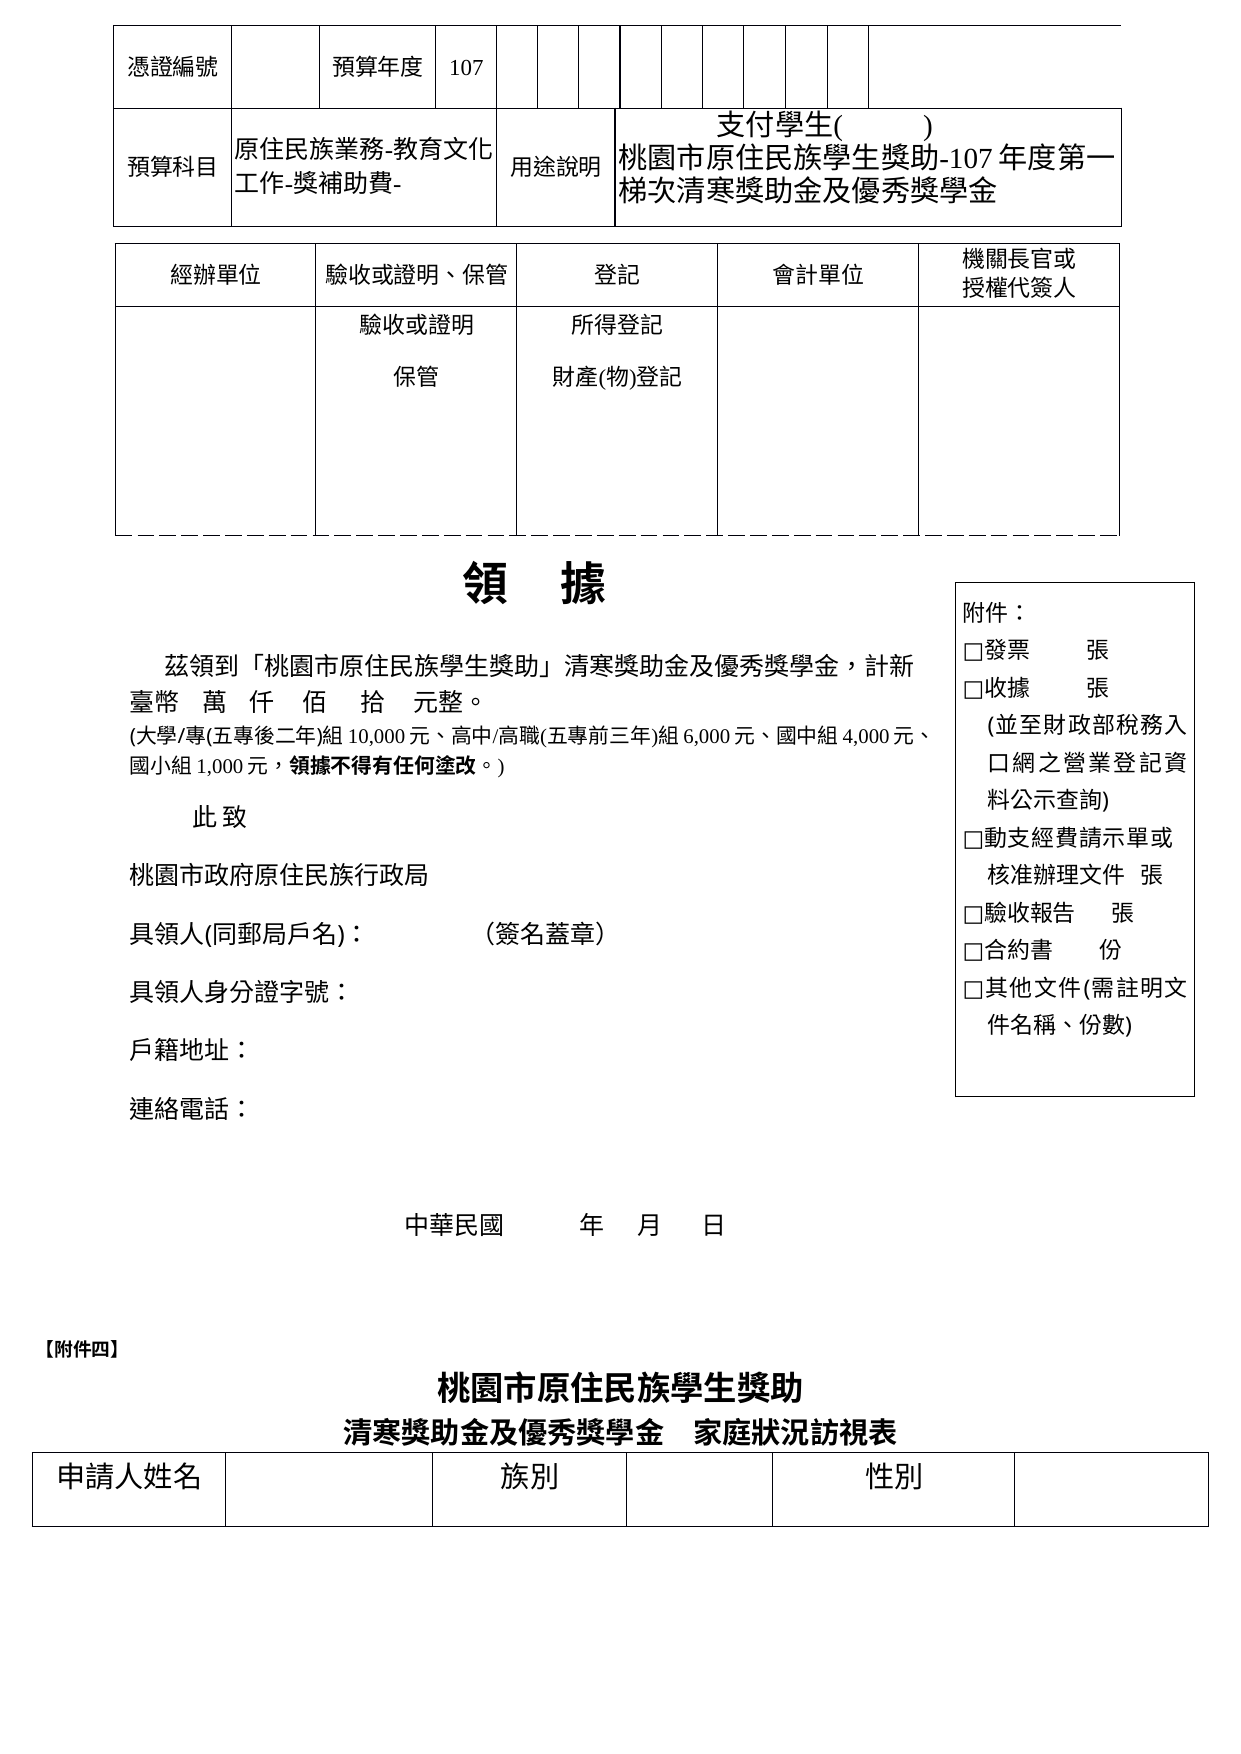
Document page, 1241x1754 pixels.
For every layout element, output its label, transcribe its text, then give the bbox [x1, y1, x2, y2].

table_header 登記 [517, 244, 717, 306]
table_cell [869, 26, 1121, 107]
table_cell [919, 307, 1119, 534]
table_header [1015, 1453, 1208, 1526]
table_header 會計單位 [718, 244, 918, 306]
table_cell ( 憑 證 黏 貼 線 ) [115, 535, 1119, 572]
table_cell [579, 26, 619, 107]
text □合約書 份 [962, 928, 1188, 966]
table_cell [828, 26, 868, 107]
table_cell [538, 26, 578, 107]
text 桃園市原住民族學生獎助 [35, 1362, 1205, 1410]
table_cell [232, 26, 319, 107]
table_cell 預算科目 [114, 109, 231, 226]
table_cell 預算年度 [320, 26, 435, 107]
table_cell [703, 26, 743, 107]
text (並至財政部稅務入口網之營業登記資料公示查詢) [987, 703, 1188, 816]
text 【附件四】 [35, 1334, 1219, 1362]
table_header 經辦單位 [116, 244, 315, 306]
text 清寒獎助金及優秀獎學金 家庭狀況訪視表 [35, 1410, 1205, 1452]
table_cell [116, 307, 315, 534]
table_cell [718, 307, 918, 534]
table_header [226, 1453, 432, 1526]
table_cell 用途說明 [497, 109, 614, 226]
table_header [627, 1453, 772, 1526]
table_cell 107 [436, 26, 496, 107]
table_cell [744, 26, 785, 107]
table_header 機關長官或 授權代簽人 [919, 244, 1119, 306]
table_cell 所得登記 財產(物)登記 [517, 307, 717, 534]
text □發票 張 [962, 628, 1188, 666]
text 附件： [962, 591, 1188, 628]
table_header 申請人姓名 [33, 1453, 225, 1526]
table_cell [621, 26, 661, 107]
table_cell 憑證編號 [114, 26, 231, 107]
table_cell [662, 26, 702, 107]
table_cell 原住民族業務-教育文化工作-獎補助費- [232, 109, 496, 226]
text □其他文件(需註明文件名稱、份數) [962, 966, 1188, 1041]
table_cell [497, 26, 537, 107]
table_cell 支付學生( ) 桃園市原住民族學生獎助-107年度第一梯次清寒獎助金及優秀獎學金 [616, 109, 1121, 226]
text □驗收報告 張 [962, 891, 1188, 928]
table_cell 驗收或證明 保管 [316, 307, 516, 534]
table_header 族別 [433, 1453, 626, 1526]
text □收據 張 [962, 666, 1188, 703]
text □動支經費請示單或核准辦理文件 張 [962, 816, 1188, 891]
table_header 性別 [773, 1453, 1014, 1526]
table_header 驗收或證明、保管 [316, 244, 516, 306]
table_cell [786, 26, 827, 107]
